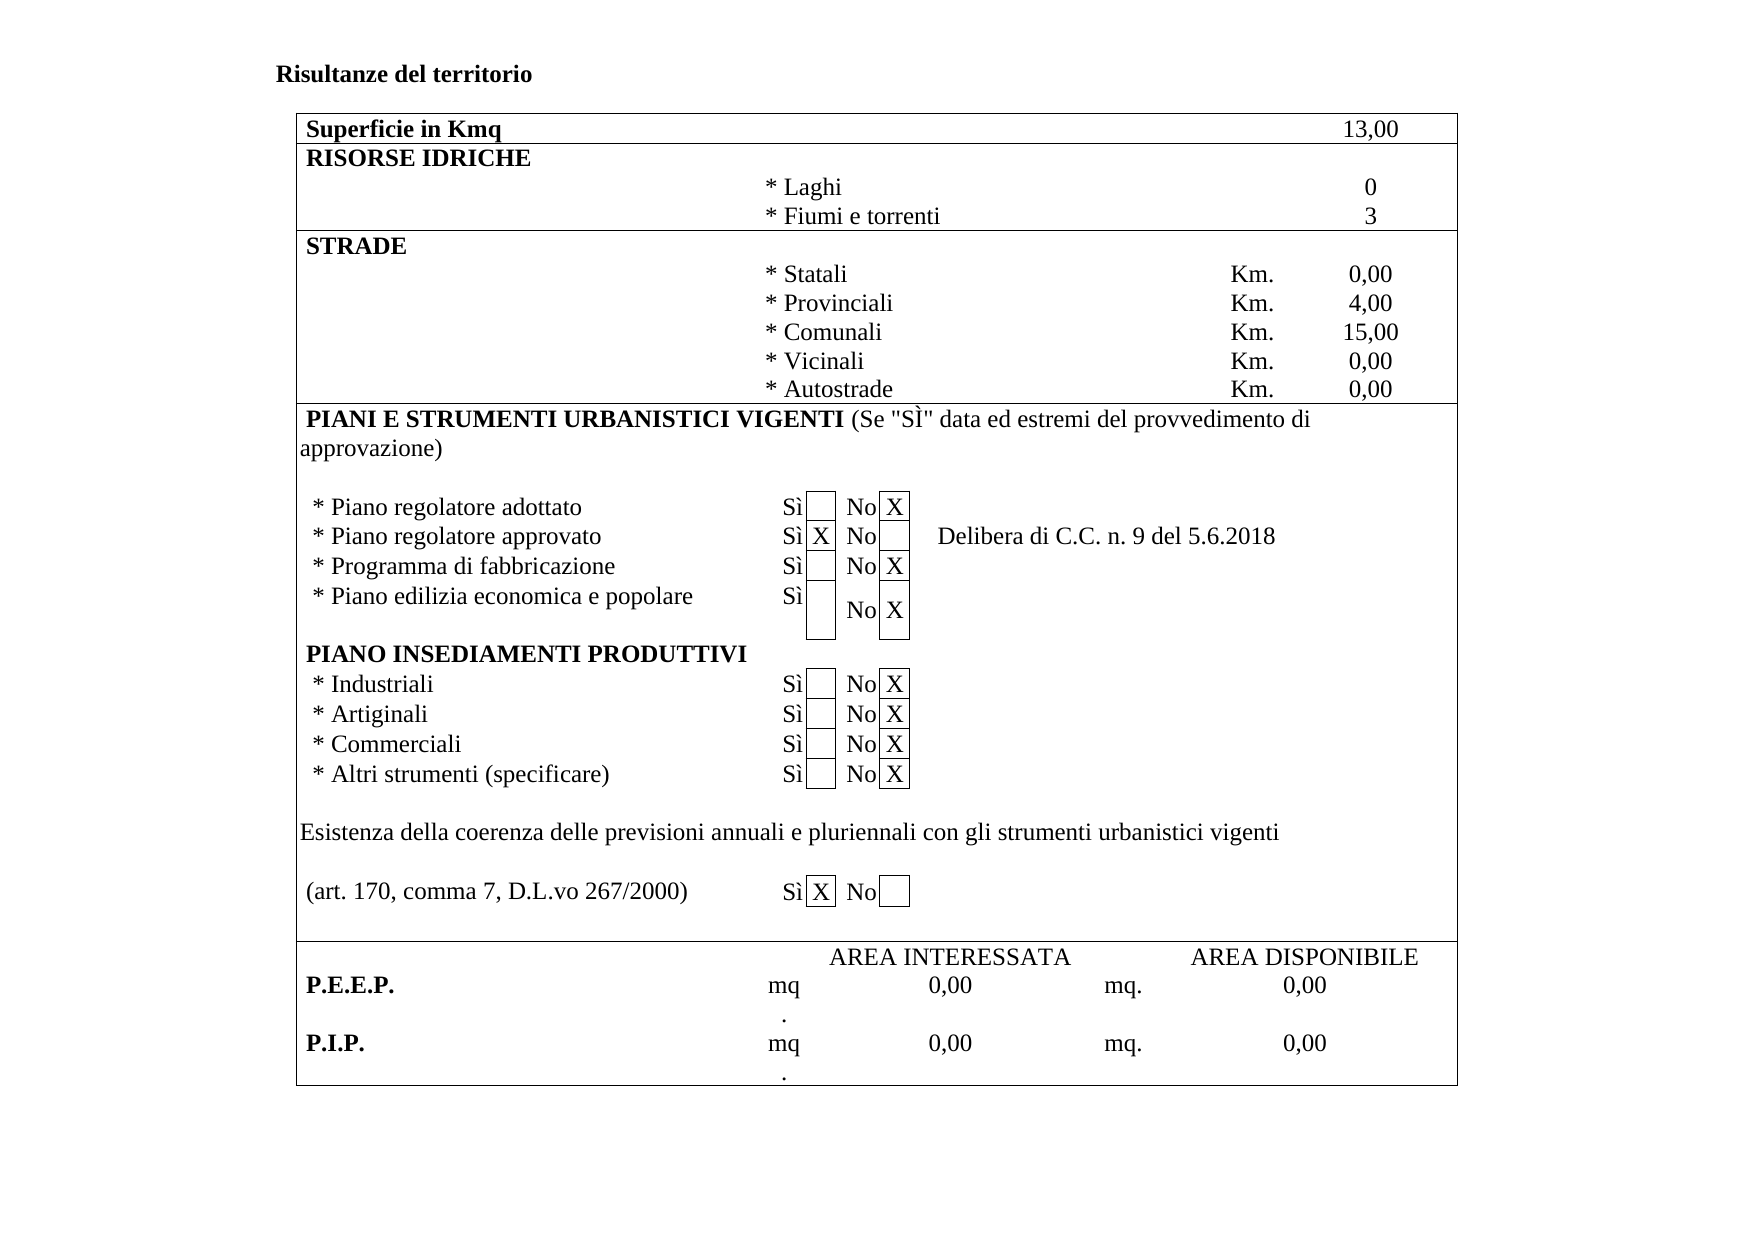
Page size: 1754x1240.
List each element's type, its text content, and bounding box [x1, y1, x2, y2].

table_cell 0,00 [1284, 346, 1457, 374]
table_cell mq. [1094, 1028, 1152, 1085]
table_cell [909, 639, 1457, 668]
table_cell * Artiginali [297, 698, 762, 728]
table_cell [807, 699, 835, 728]
table_cell X [880, 759, 909, 787]
table_cell [807, 729, 835, 758]
table_cell X [880, 551, 909, 580]
table_cell * Piano edilizia economica e popolare [297, 580, 762, 638]
table_cell [806, 640, 836, 668]
table_cell [910, 728, 1457, 758]
table_cell RISORSE IDRICHE [297, 144, 762, 172]
table_cell [836, 462, 880, 491]
table_cell [880, 462, 909, 491]
table_cell No [836, 580, 879, 638]
table_cell 0,00 [1284, 375, 1457, 403]
table_cell [1221, 201, 1284, 230]
table_cell Sì [762, 491, 806, 520]
table_cell [762, 639, 806, 668]
table_cell Sì [762, 550, 806, 580]
table_cell 15,00 [1284, 317, 1457, 346]
table_cell PIANI E STRUMENTI URBANISTICI VIGENTI (Se "SÌ" data ed estremi del provvedimento di approvazione) [297, 404, 1457, 462]
table_header Superficie in Kmq [297, 114, 762, 142]
table_cell [297, 375, 762, 403]
table_cell No [836, 698, 879, 728]
table_cell * Piano regolatore approvato [297, 520, 762, 550]
table_cell P.I.P. [297, 1028, 762, 1085]
table_cell mq. [762, 970, 806, 1028]
table_cell [297, 201, 762, 230]
table_cell * Comunali [762, 317, 1221, 346]
table_cell [807, 551, 835, 580]
table_cell Sì [762, 875, 806, 906]
table_cell Sì [762, 668, 806, 698]
table_cell mq. [1094, 970, 1152, 1028]
table_cell [910, 875, 1457, 906]
table_cell 0,00 [1152, 970, 1457, 1028]
table_cell Km. [1221, 346, 1284, 374]
table_cell (art. 170, comma 7, D.L.vo 267/2000) [297, 875, 762, 906]
table_cell X [880, 581, 909, 638]
table_cell [297, 346, 762, 374]
table_cell No [836, 520, 879, 550]
table_cell Km. [1221, 375, 1284, 403]
table_cell * Provinciali [762, 288, 1221, 317]
table_cell [1284, 144, 1457, 172]
table_cell [1094, 942, 1152, 970]
table_cell [297, 288, 762, 317]
table_cell [1221, 231, 1284, 259]
table_cell 0,00 [1284, 260, 1457, 288]
table_cell [880, 521, 909, 550]
table_cell 0 [1284, 172, 1457, 201]
table_cell * Altri strumenti (specificare) [297, 758, 762, 787]
table_cell * Statali [762, 260, 1221, 288]
table_cell [297, 260, 762, 288]
table_cell X [807, 521, 835, 550]
table_cell [297, 906, 1457, 941]
table_cell [836, 639, 880, 668]
table_cell [762, 231, 1221, 259]
table_cell X [880, 492, 909, 520]
table_cell [807, 759, 835, 787]
table_cell [909, 462, 1457, 491]
table_cell No [836, 550, 879, 580]
table_cell No [836, 491, 879, 520]
table_cell mq. [762, 1028, 806, 1085]
table_cell [807, 581, 835, 638]
table_cell No [836, 758, 879, 787]
table_cell [762, 942, 806, 970]
table_cell [910, 758, 1457, 787]
table_cell * Laghi [762, 172, 1221, 201]
table_cell No [836, 875, 879, 906]
table_cell [806, 462, 836, 491]
table_header [1221, 114, 1284, 142]
table_cell [762, 462, 806, 491]
table_cell [297, 942, 762, 970]
table_cell * Piano regolatore adottato [297, 491, 762, 520]
table_cell 3 [1284, 201, 1457, 230]
table_cell 0,00 [1152, 1028, 1457, 1085]
table_cell Esistenza della coerenza delle previsioni annuali e pluriennali con gli strumenti urbanistici vigenti [297, 788, 1457, 875]
table_cell P.E.E.P. [297, 970, 762, 1028]
table_cell [880, 876, 909, 906]
table_cell * Programma di fabbricazione [297, 550, 762, 580]
table_cell X [880, 729, 909, 758]
table_header 13,00 [1284, 114, 1457, 142]
table_cell [762, 144, 1221, 172]
table_cell [910, 491, 1457, 520]
table_cell [1284, 231, 1457, 259]
table_cell No [836, 728, 879, 758]
table_cell [807, 669, 835, 698]
table_cell STRADE [297, 231, 762, 259]
table_cell Sì [762, 580, 806, 638]
table_cell 0,00 [806, 1028, 1094, 1085]
table_cell AREA DISPONIBILE [1152, 942, 1457, 970]
table_cell * Commerciali [297, 728, 762, 758]
table_cell Sì [762, 698, 806, 728]
table_cell * Industriali [297, 668, 762, 698]
table_cell Km. [1221, 288, 1284, 317]
table_cell [910, 580, 1457, 638]
table_cell Sì [762, 520, 806, 550]
table_cell * Vicinali [762, 346, 1221, 374]
table_cell [910, 668, 1457, 698]
table_cell 0,00 [806, 970, 1094, 1028]
table_cell [297, 317, 762, 346]
table_cell [910, 550, 1457, 580]
table_cell No [836, 668, 879, 698]
table_cell [910, 698, 1457, 728]
table_cell [297, 172, 762, 201]
table_header [762, 114, 1221, 142]
table_cell [807, 492, 835, 520]
text Risultanze del territorio [248, 59, 1695, 88]
table_cell Km. [1221, 260, 1284, 288]
table_cell [1221, 172, 1284, 201]
table_cell X [880, 669, 909, 698]
table_cell * Autostrade [762, 375, 1221, 403]
table_cell [297, 462, 762, 491]
table_cell Km. [1221, 317, 1284, 346]
table_cell X [807, 876, 835, 906]
table_cell Delibera di C.C. n. 9 del 5.6.2018 [910, 520, 1457, 550]
table_cell Sì [762, 728, 806, 758]
table_cell AREA INTERESSATA [806, 942, 1094, 970]
table_cell 4,00 [1284, 288, 1457, 317]
table_cell [880, 640, 909, 668]
table_cell Sì [762, 758, 806, 787]
table_cell PIANO INSEDIAMENTI PRODUTTIVI [297, 639, 762, 668]
table_cell [1221, 144, 1284, 172]
table_cell X [880, 699, 909, 728]
table_cell * Fiumi e torrenti [762, 201, 1221, 230]
